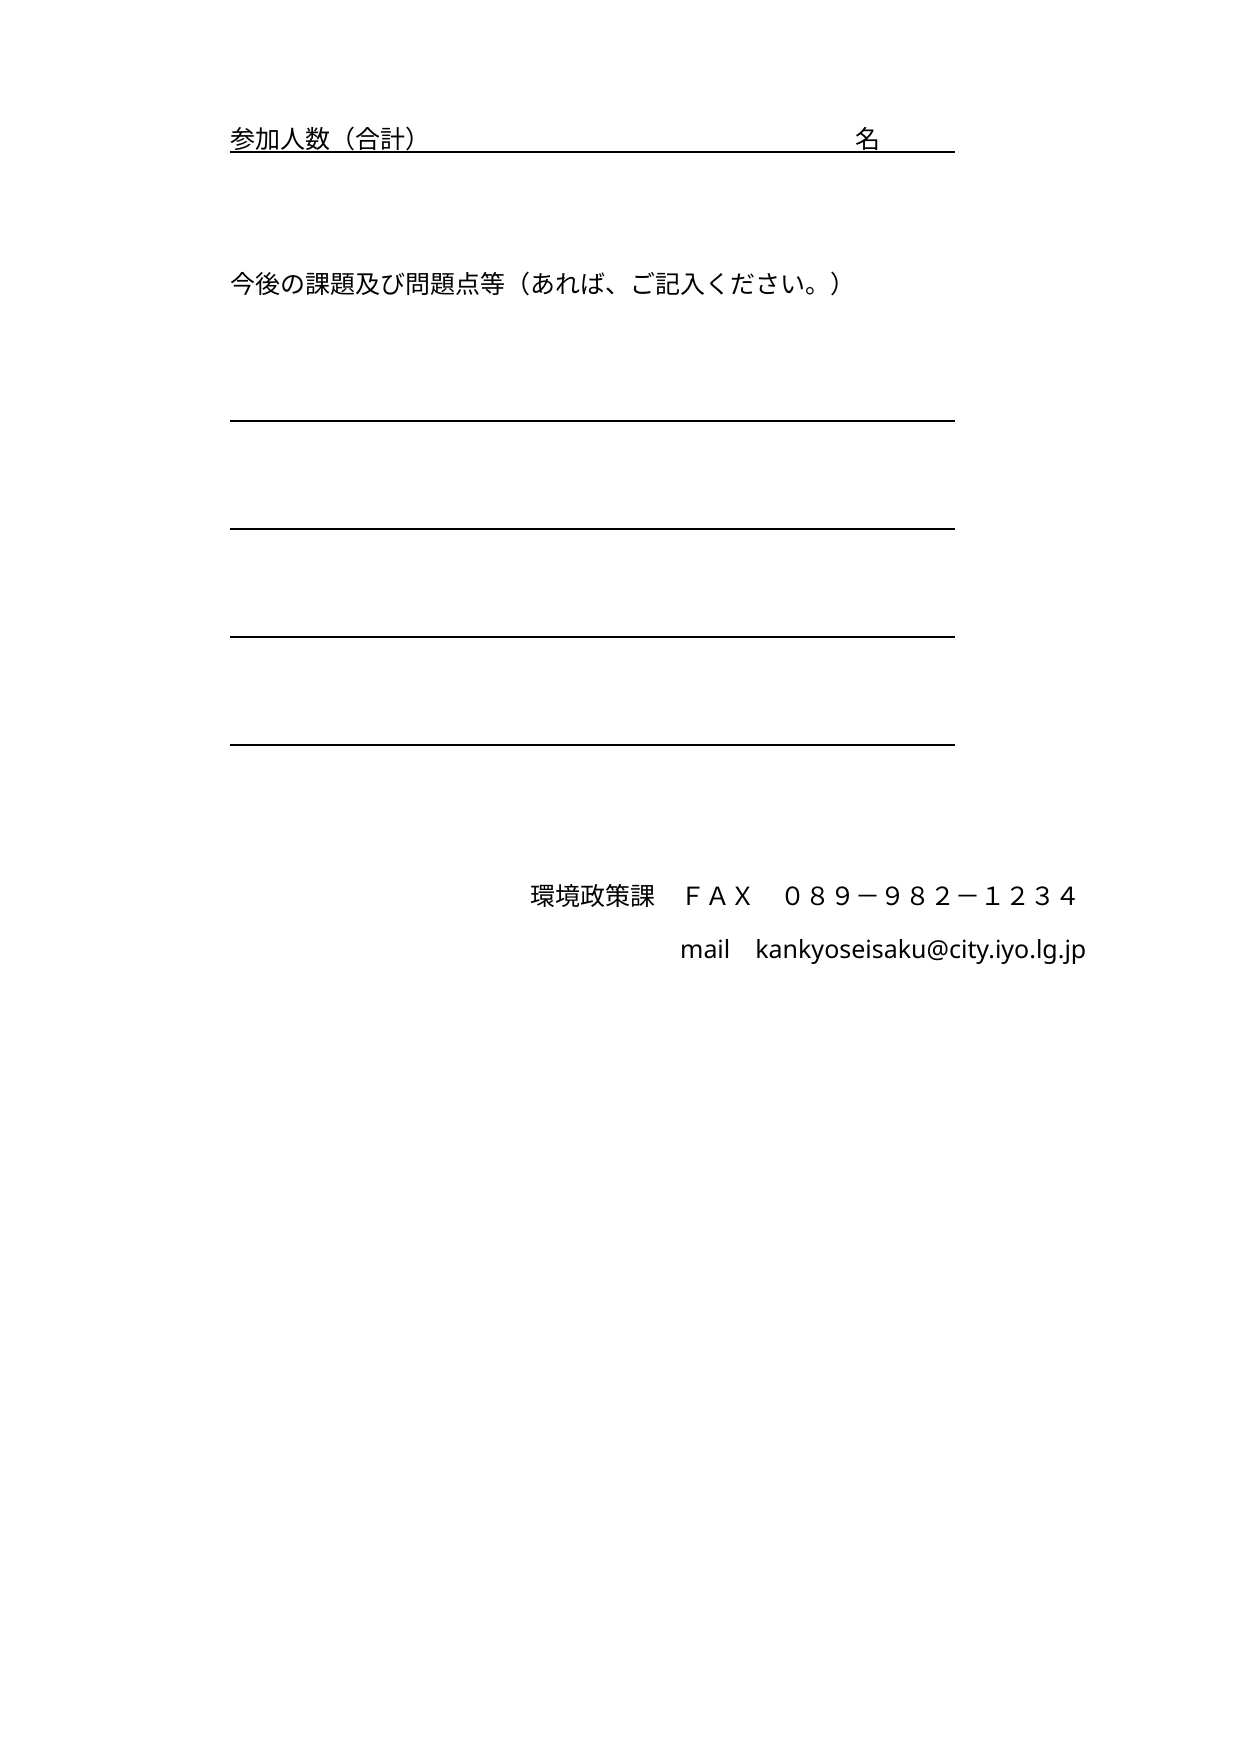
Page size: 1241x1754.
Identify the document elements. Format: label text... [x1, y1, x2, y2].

text 環境政策課 ＦＡＸ ０８９－９８２－１２３４ [130, 859, 1116, 931]
text mail kankyoseisaku@city.iyo.lg.jp [130, 931, 1116, 967]
text 今後の課題及び問題点等（あれば、ご記入ください。） [130, 246, 1116, 318]
text 参加人数（合計） 名 [155, 102, 1116, 174]
